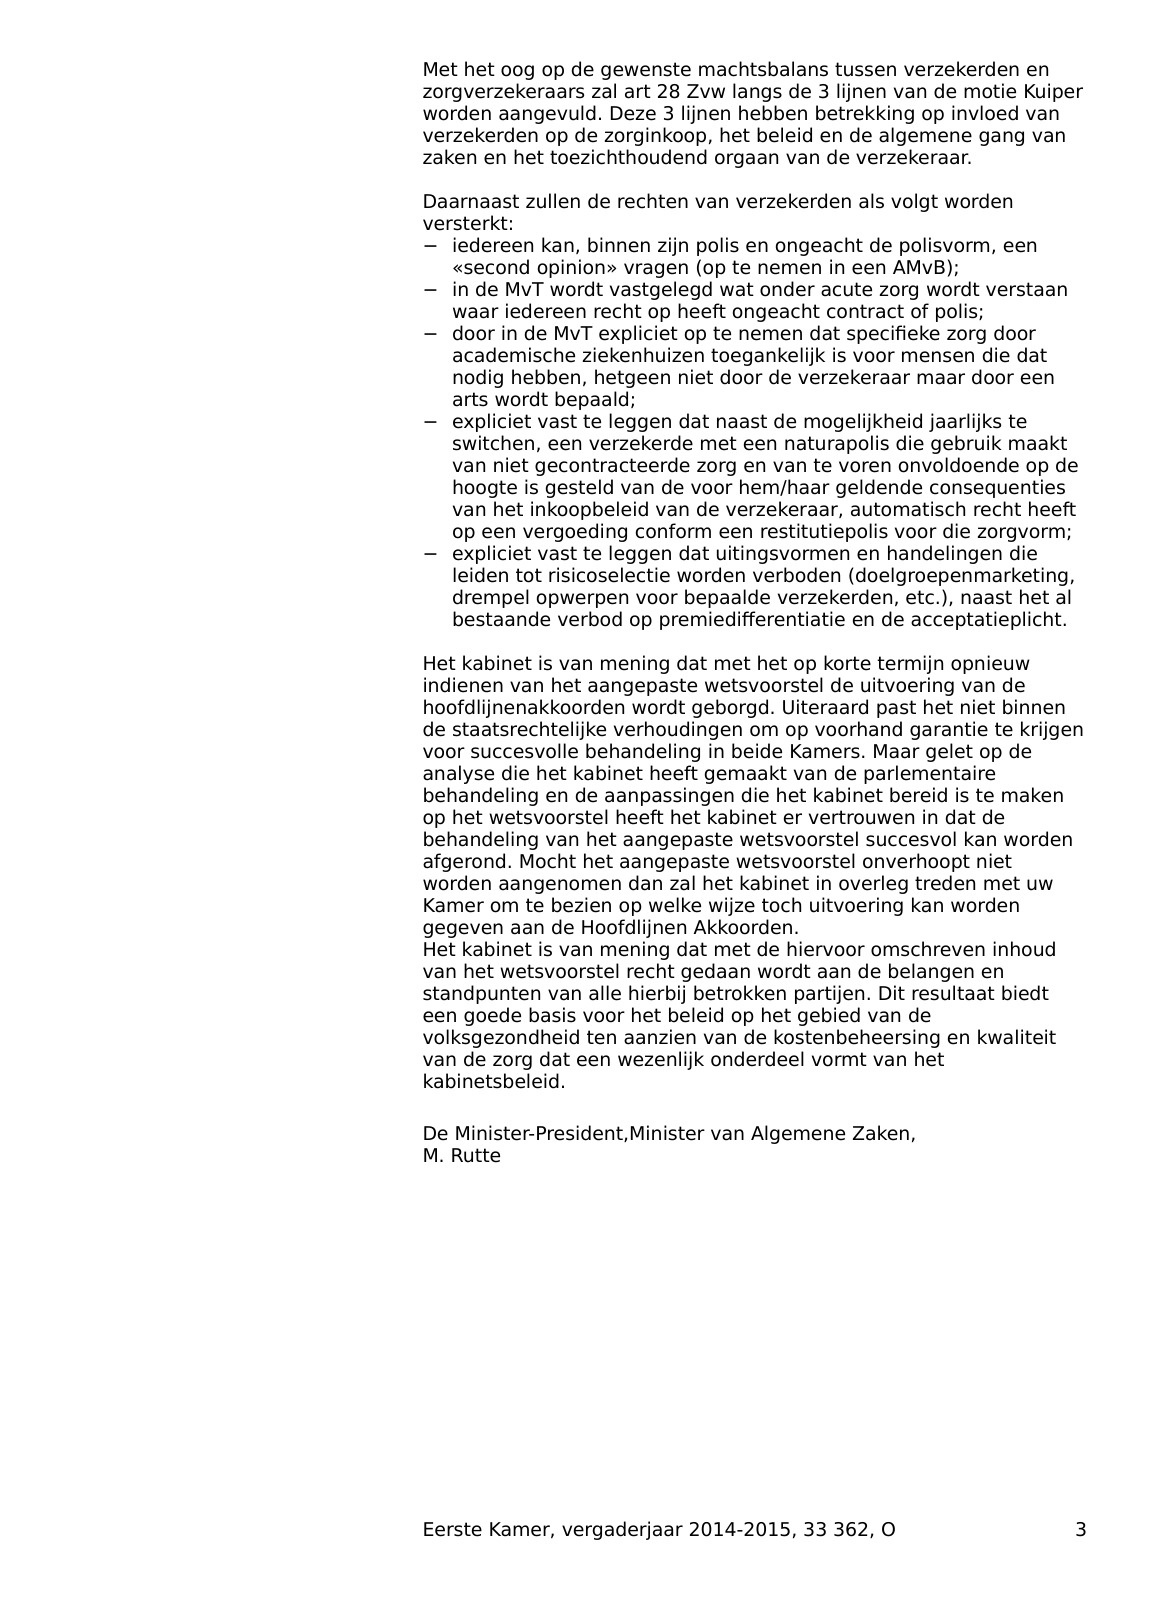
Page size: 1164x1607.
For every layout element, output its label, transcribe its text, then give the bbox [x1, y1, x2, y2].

text Daarnaast zullen de rechten van verzekerden als volgt worden versterkt: [422, 191, 1087, 235]
text Het kabinet is van mening dat met het op korte termijn opnieuw indienen van het aangepaste wetsvoorstel de uitvoering van de hoofdlijnenakkoorden wordt geborgd. Uiteraard past het niet binnen de staatsrechtelijke verhoudingen om op voorhand garantie te krijgen voor succesvolle behandeling in beide Kamers. Maar gelet op de analyse die het kabinet heeft gemaakt van de parlementaire behandeling en de aanpassingen die het kabinet bereid is te maken op het wetsvoorstel heeft het kabinet er vertrouwen in dat de behandeling van het aangepaste wetsvoorstel succesvol kan worden afgerond. Mocht het aangepaste wetsvoorstel onverhoopt niet worden aangenomen dan zal het kabinet in overleg treden met uw Kamer om te bezien op welke wijze toch uitvoering kan worden gegeven aan de Hoofdlijnen Akkoorden. [422, 653, 1087, 939]
text − in de MvT wordt vastgelegd wat onder acute zorg wordt verstaan waar iedereen recht op heeft ongeacht contract of polis; [422, 279, 1087, 323]
text − expliciet vast te leggen dat uitingsvormen en handelingen die leiden tot risicoselectie worden verboden (doelgroepenmarketing, drempel opwerpen voor bepaalde verzekerden, etc.), naast het al bestaande verbod op premiedifferentiatie en de acceptatieplicht. [422, 543, 1087, 631]
text De Minister-President,Minister van Algemene Zaken, M. Rutte [422, 1122, 1087, 1166]
text Het kabinet is van mening dat met de hiervoor omschreven inhoud van het wetsvoorstel recht gedaan wordt aan de belangen en standpunten van alle hierbij betrokken partijen. Dit resultaat biedt een goede basis voor het beleid op het gebied van de volksgezondheid ten aanzien van de kostenbeheersing en kwaliteit van de zorg dat een wezenlijk onderdeel vormt van het kabinetsbeleid. [422, 939, 1087, 1092]
text − expliciet vast te leggen dat naast de mogelijkheid jaarlijks te switchen, een verzekerde met een naturapolis die gebruik maakt van niet gecontracteerde zorg en van te voren onvoldoende op de hoogte is gesteld van de voor hem/haar geldende consequenties van het inkoopbeleid van de verzekeraar, automatisch recht heeft op een vergoeding conform een restitutiepolis voor die zorgvorm; [422, 411, 1087, 543]
text − door in de MvT expliciet op te nemen dat specifieke zorg door academische ziekenhuizen toegankelijk is voor mensen die dat nodig hebben, hetgeen niet door de verzekeraar maar door een arts wordt bepaald; [422, 323, 1087, 411]
text Met het oog op de gewenste machtsbalans tussen verzekerden en zorgverzekeraars zal art 28 Zvw langs de 3 lijnen van de motie Kuiper worden aangevuld. Deze 3 lijnen hebben betrekking op invloed van verzekerden op de zorginkoop, het beleid en de algemene gang van zaken en het toezichthoudend orgaan van de verzekeraar. [422, 59, 1087, 169]
text − iedereen kan, binnen zijn polis en ongeacht de polisvorm, een «second opinion» vragen (op te nemen in een AMvB); [422, 235, 1087, 279]
